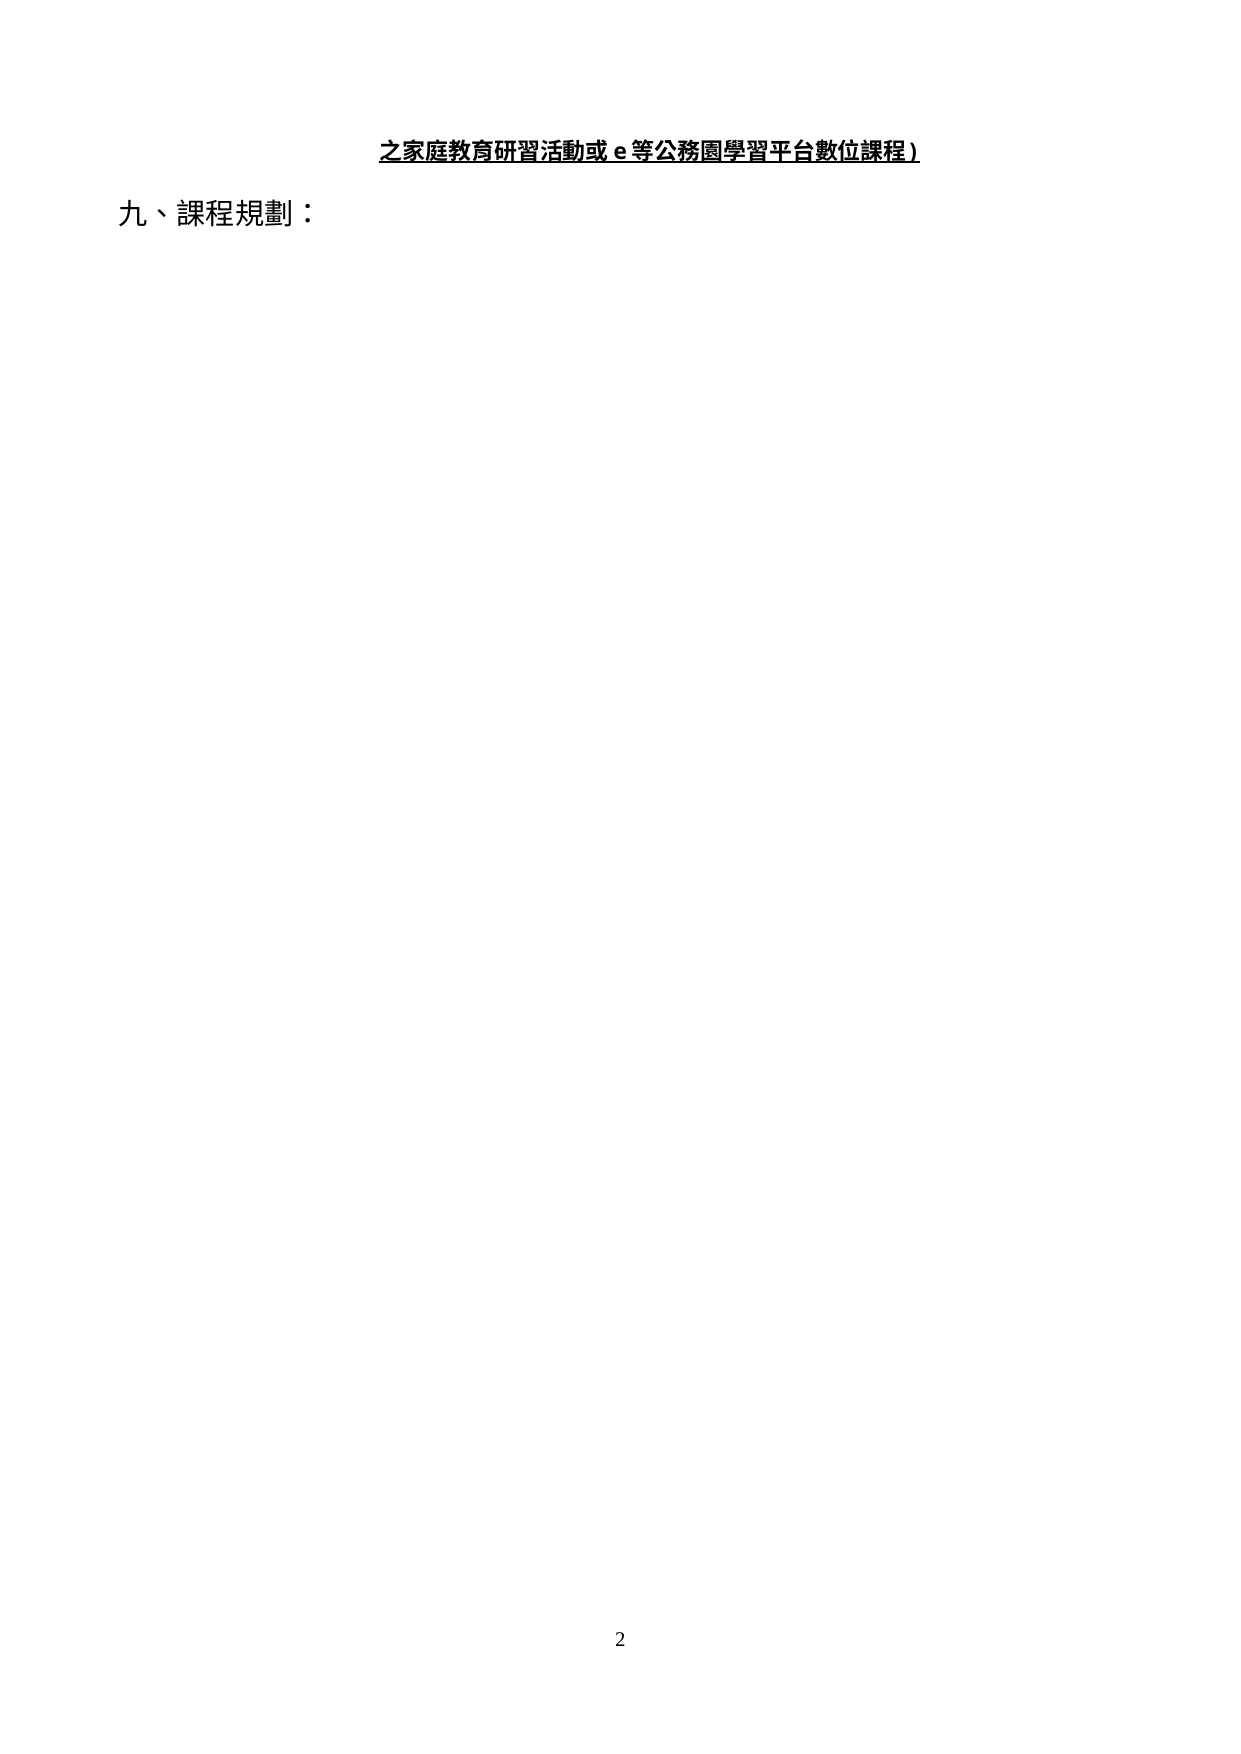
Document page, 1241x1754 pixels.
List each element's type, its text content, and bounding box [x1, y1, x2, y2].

text 九、課程規劃： [118, 170, 1122, 233]
text 之家庭教育研習活動或e等公務園學習平台數位課程) [118, 108, 1122, 170]
